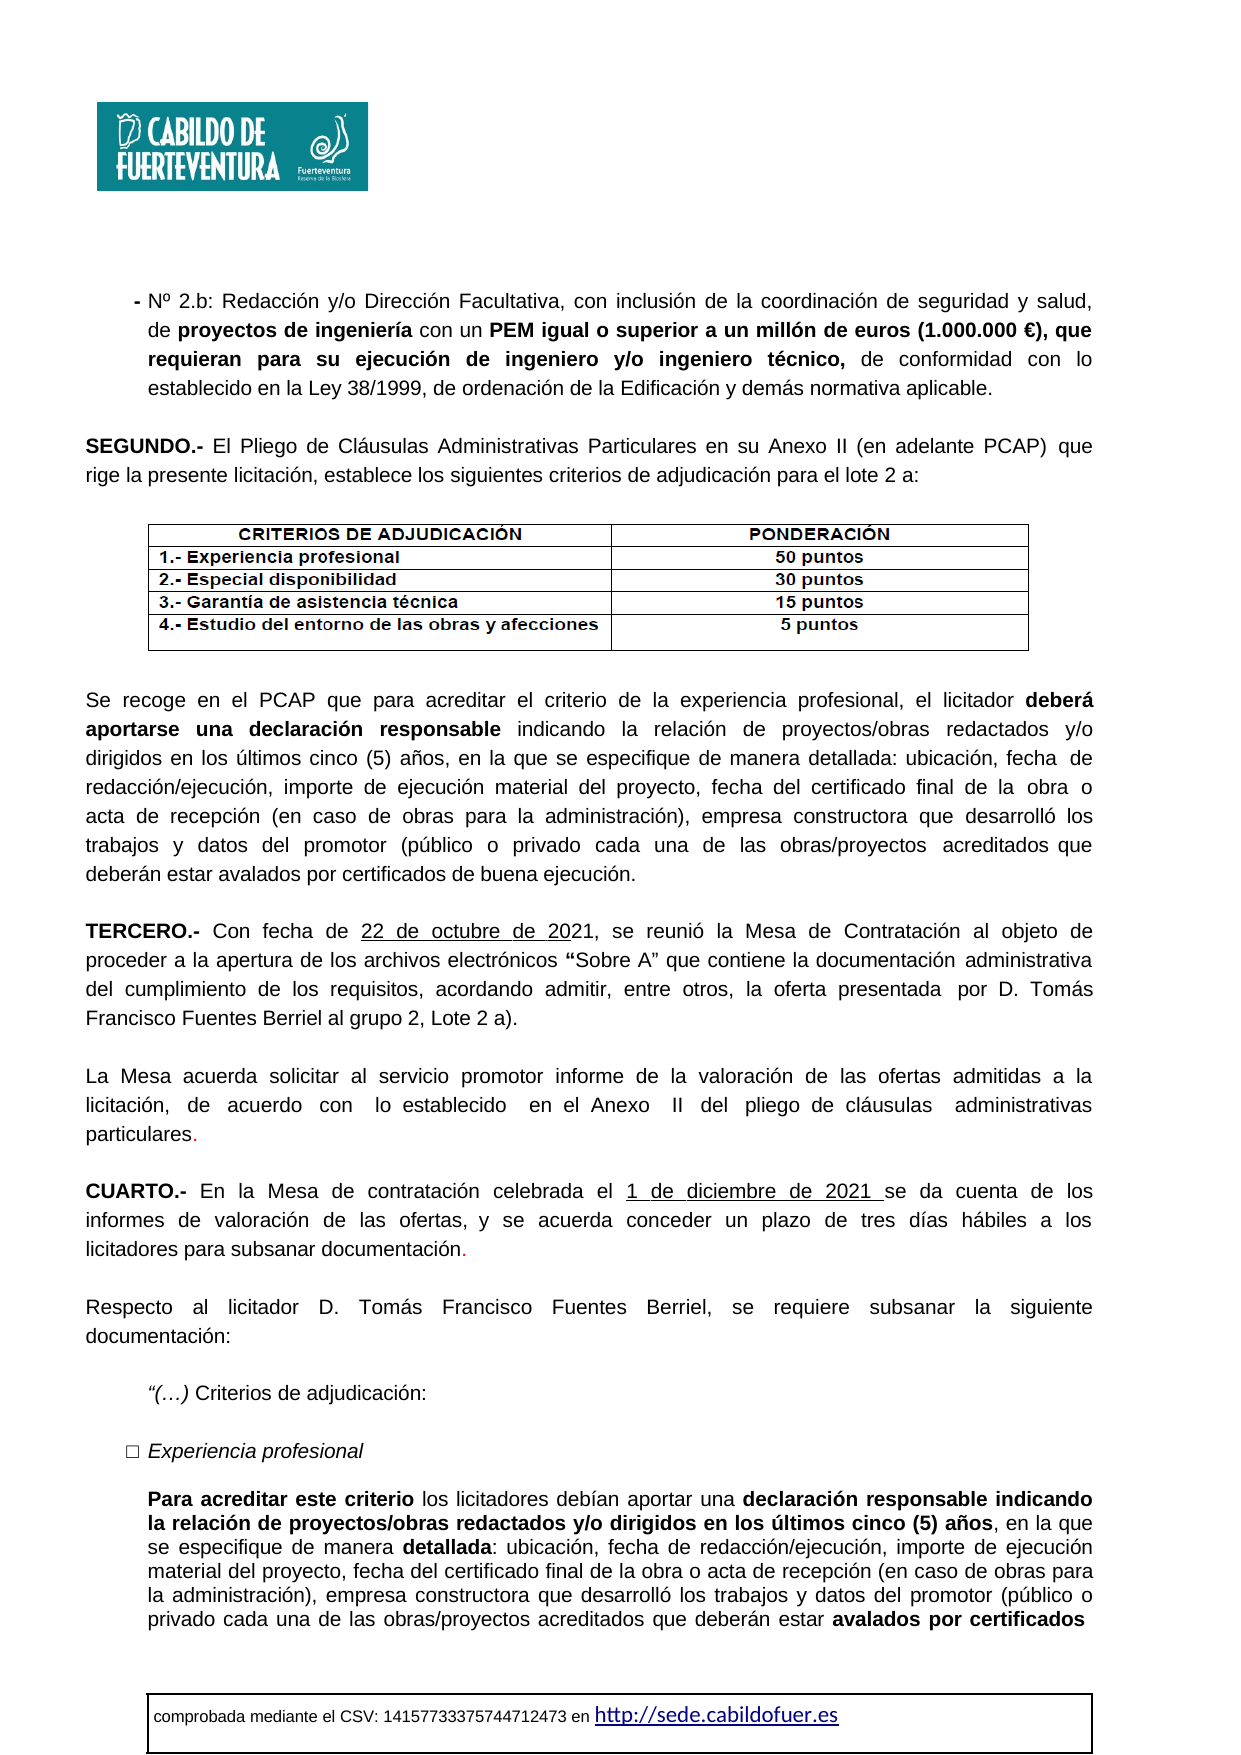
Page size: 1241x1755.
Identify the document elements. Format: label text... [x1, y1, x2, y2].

text Se recoge en el PCAP que para acreditar el criterio de la experiencia profesional, el licitador deberá aportarse una declaración responsable indicando la relación de proyectos/obras redactados y/o dirigidos en los últimos cinco (5) años, en la que se especifique de manera detallada: ubicación, fecha de redacción/ejecución, importe de ejecución material del proyecto, fecha del certificado final de la obra o acta de recepción (en caso de obras para la administración), empresa constructora que desarrolló los trabajos y datos del promotor (público o privado cada una de las obras/proyectos acreditados que deberán estar avalados por certificados de buena ejecución. [85, 688, 1093, 885]
text La Mesa acuerda solicitar al servicio promotor informe de la valoración de las ofertas admitidas a la licitación, de acuerdo con lo establecido en el Anexo II del pliego de cláusulas administrativas particulares. [85, 1063, 1093, 1145]
list Nº 2.b: Redacción y/o Dirección Facultativa, con inclusión de la coordinación de seguridad y salud, de proyectos de ingeniería con un PEM igual o superior a un millón de euros (1.000.000 €), que requieran para su ejecución de ingeniero y/o ingeniero técnico, de conformidad con lo establecido en la Ley 38/1999, de ordenación de la Edificación y demás normativa aplicable. [133, 289, 1093, 400]
text TERCERO.- Con fecha de 22 de octubre de 2021, se reunió la Mesa de Contratación al objeto de proceder a la apertura de los archivos electrónicos “Sobre A” que contiene la documentación administrativa del cumplimiento de los requisitos, acordando admitir, entre otros, la oferta presentada por D. Tomás Francisco Fuentes Berriel al grupo 2, Lote 2 a). [85, 919, 1093, 1030]
text SEGUNDO.- El Pliego de Cláusulas Administrativas Particulares en su Anexo II (en adelante PCAP) que rige la presente licitación, establece los siguientes criterios de adjudicación para el lote 2 a: [85, 433, 1093, 486]
list Experiencia profesional [126, 1439, 1107, 1463]
text CUARTO.- En la Mesa de contratación celebrada el 1 de diciembre de 2021 se da cuenta de los informes de valoración de las ofertas, y se acuerda conceder un plazo de tres días hábiles a los licitadores para subsanar documentación. [85, 1179, 1093, 1261]
text Respecto al licitador D. Tomás Francisco Fuentes Berriel, se requiere subsanar la siguiente documentación: [85, 1294, 1093, 1347]
text Para acreditar este criterio los licitadores debían aportar una declaración responsable indicando la relación de proyectos/obras redactados y/o dirigidos en los últimos cinco (5) años, en la que se especifique de manera detallada: ubicación, fecha de redacción/ejecución, importe de ejecución material del proyecto, fecha del certificado final de la obra o acta de recepción (en caso de obras para la administración), empresa constructora que desarrolló los trabajos y datos del promotor (público o privado cada una de las obras/proyectos acreditados que deberán estar avalados por certificados [147, 1486, 1093, 1631]
text “(…) Criterios de adjudicación: [147, 1381, 1107, 1405]
